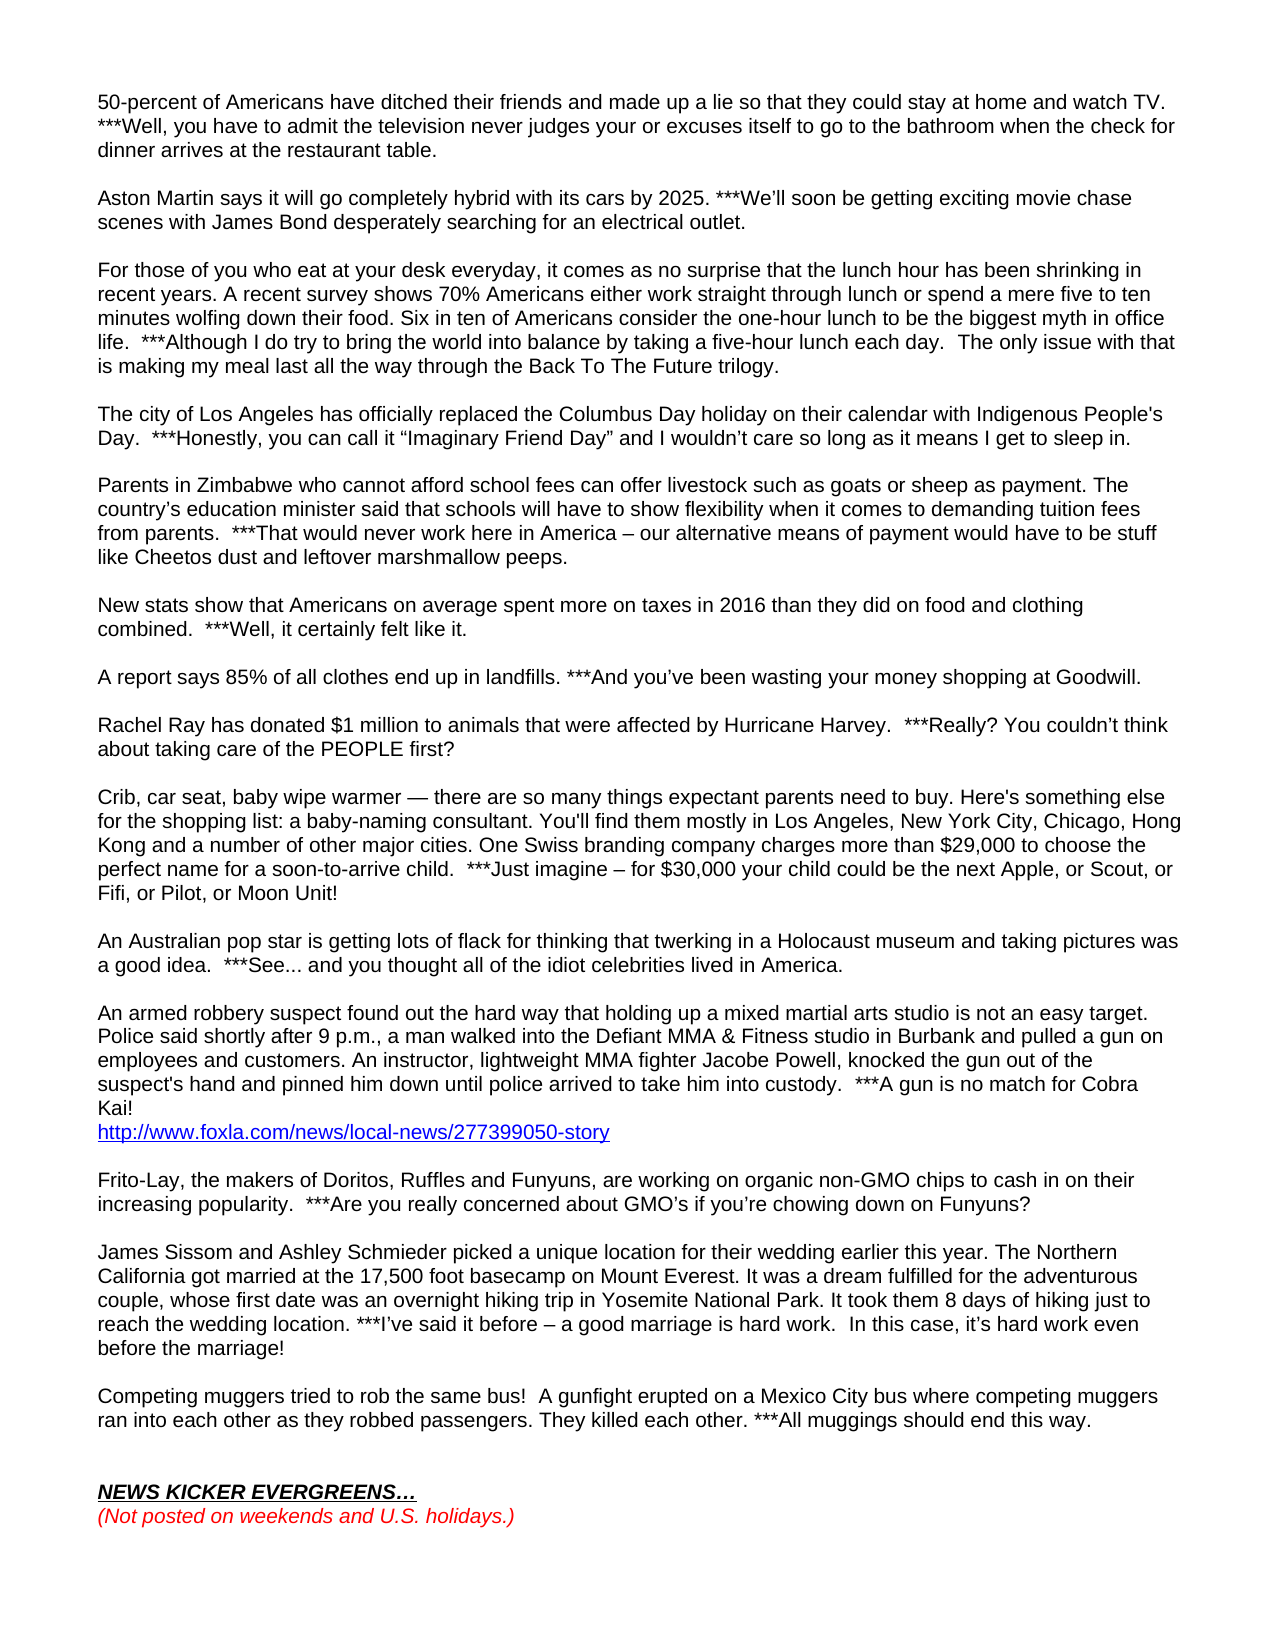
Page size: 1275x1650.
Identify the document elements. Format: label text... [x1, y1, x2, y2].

text Competing muggers tried to rob the same bus! A gunfight erupted on a Mexico City bus where competing muggers ran into each other as they robbed passengers. They killed each other. ***All muggings should end this way. [97, 1384, 1185, 1432]
text NEWS KICKER EVERGREENS… [97, 1479, 1185, 1503]
text Aston Martin says it will go completely hybrid with its cars by 2025. ***We’ll soon be getting exciting movie chase scenes with James Bond desperately searching for an electrical outlet. [97, 186, 1185, 234]
text Rachel Ray has donated $1 million to animals that were affected by Hurricane Harvey. ***Really? You couldn’t think about taking care of the PEOPLE first? [97, 713, 1185, 761]
text Frito-Lay, the makers of Doritos, Ruffles and Funyuns, are working on organic non-GMO chips to cash in on their increasing popularity. ***Are you really concerned about GMO’s if you’re chowing down on Funyuns? [97, 1168, 1185, 1216]
text An Australian pop star is getting lots of flack for thinking that twerking in a Holocaust museum and taking pictures was a good idea. ***See... and you thought all of the idiot celebrities lived in America. [97, 928, 1185, 976]
text For those of you who eat at your desk everyday, it comes as no surprise that the lunch hour has been shrinking in recent years. A recent survey shows 70% Americans either work straight through lunch or spend a mere five to ten minutes wolfing down their food. Six in ten of Americans consider the one-hour lunch to be the biggest myth in office life. ***Although I do try to bring the world into balance by taking a five-hour lunch each day. The only issue with that is making my meal last all the way through the Back To The Future trilogy. [97, 258, 1185, 377]
text An armed robbery suspect found out the hard way that holding up a mixed martial arts studio is not an easy target. Police said shortly after 9 p.m., a man walked into the Defiant MMA & Fitness studio in Burbank and pulled a gun on employees and customers. An instructor, lightweight MMA fighter Jacobe Powell, knocked the gun out of the suspect's hand and pinned him down until police arrived to take him into custody. ***A gun is no match for Cobra Kai! http://www.foxla.com/news/local-news/277399050-story [97, 1000, 1185, 1144]
text 50-percent of Americans have ditched their friends and made up a lie so that they could stay at home and watch TV. ***Well, you have to admit the television never judges your or excuses itself to go to the bathroom when the check for dinner arrives at the restaurant table. [97, 90, 1185, 162]
text New stats show that Americans on average spent more on taxes in 2016 than they did on food and clothing combined. ***Well, it certainly felt like it. [97, 593, 1185, 641]
subtitle (Not posted on weekends and U.S. holidays.) [97, 1503, 1185, 1527]
text Parents in Zimbabwe who cannot afford school fees can offer livestock such as goats or sheep as payment. The country’s education minister said that schools will have to show flexibility when it comes to demanding tuition fees from parents. ***That would never work here in America – our alternative means of payment would have to be stuff like Cheetos dust and leftover marshmallow peeps. [97, 473, 1185, 569]
text A report says 85% of all clothes end up in landfills. ***And you’ve been wasting your money shopping at Goodwill. [97, 665, 1185, 689]
text James Sissom and Ashley Schmieder picked a unique location for their wedding earlier this year. The Northern California got married at the 17,500 foot basecamp on Mount Everest. It was a dream fulfilled for the adventurous couple, whose first date was an overnight hiking trip in Yosemite National Park. It took them 8 days of hiking just to reach the wedding location. ***I’ve said it before – a good marriage is hard work. In this case, it’s hard work even before the marriage! [97, 1240, 1185, 1360]
text The city of Los Angeles has officially replaced the Columbus Day holiday on their calendar with Indigenous People's Day. ***Honestly, you can call it “Imaginary Friend Day” and I wouldn’t care so long as it means I get to sleep in. [97, 401, 1185, 449]
text Crib, car seat, baby wipe warmer — there are so many things expectant parents need to buy. Here's something else for the shopping list: a baby-naming consultant. You'll find them mostly in Los Angeles, New York City, Chicago, Hong Kong and a number of other major cities. One Swiss branding company charges more than $29,000 to choose the perfect name for a soon-to-arrive child. ***Just imagine – for $30,000 your child could be the next Apple, or Scout, or Fifi, or Pilot, or Moon Unit! [97, 785, 1185, 904]
